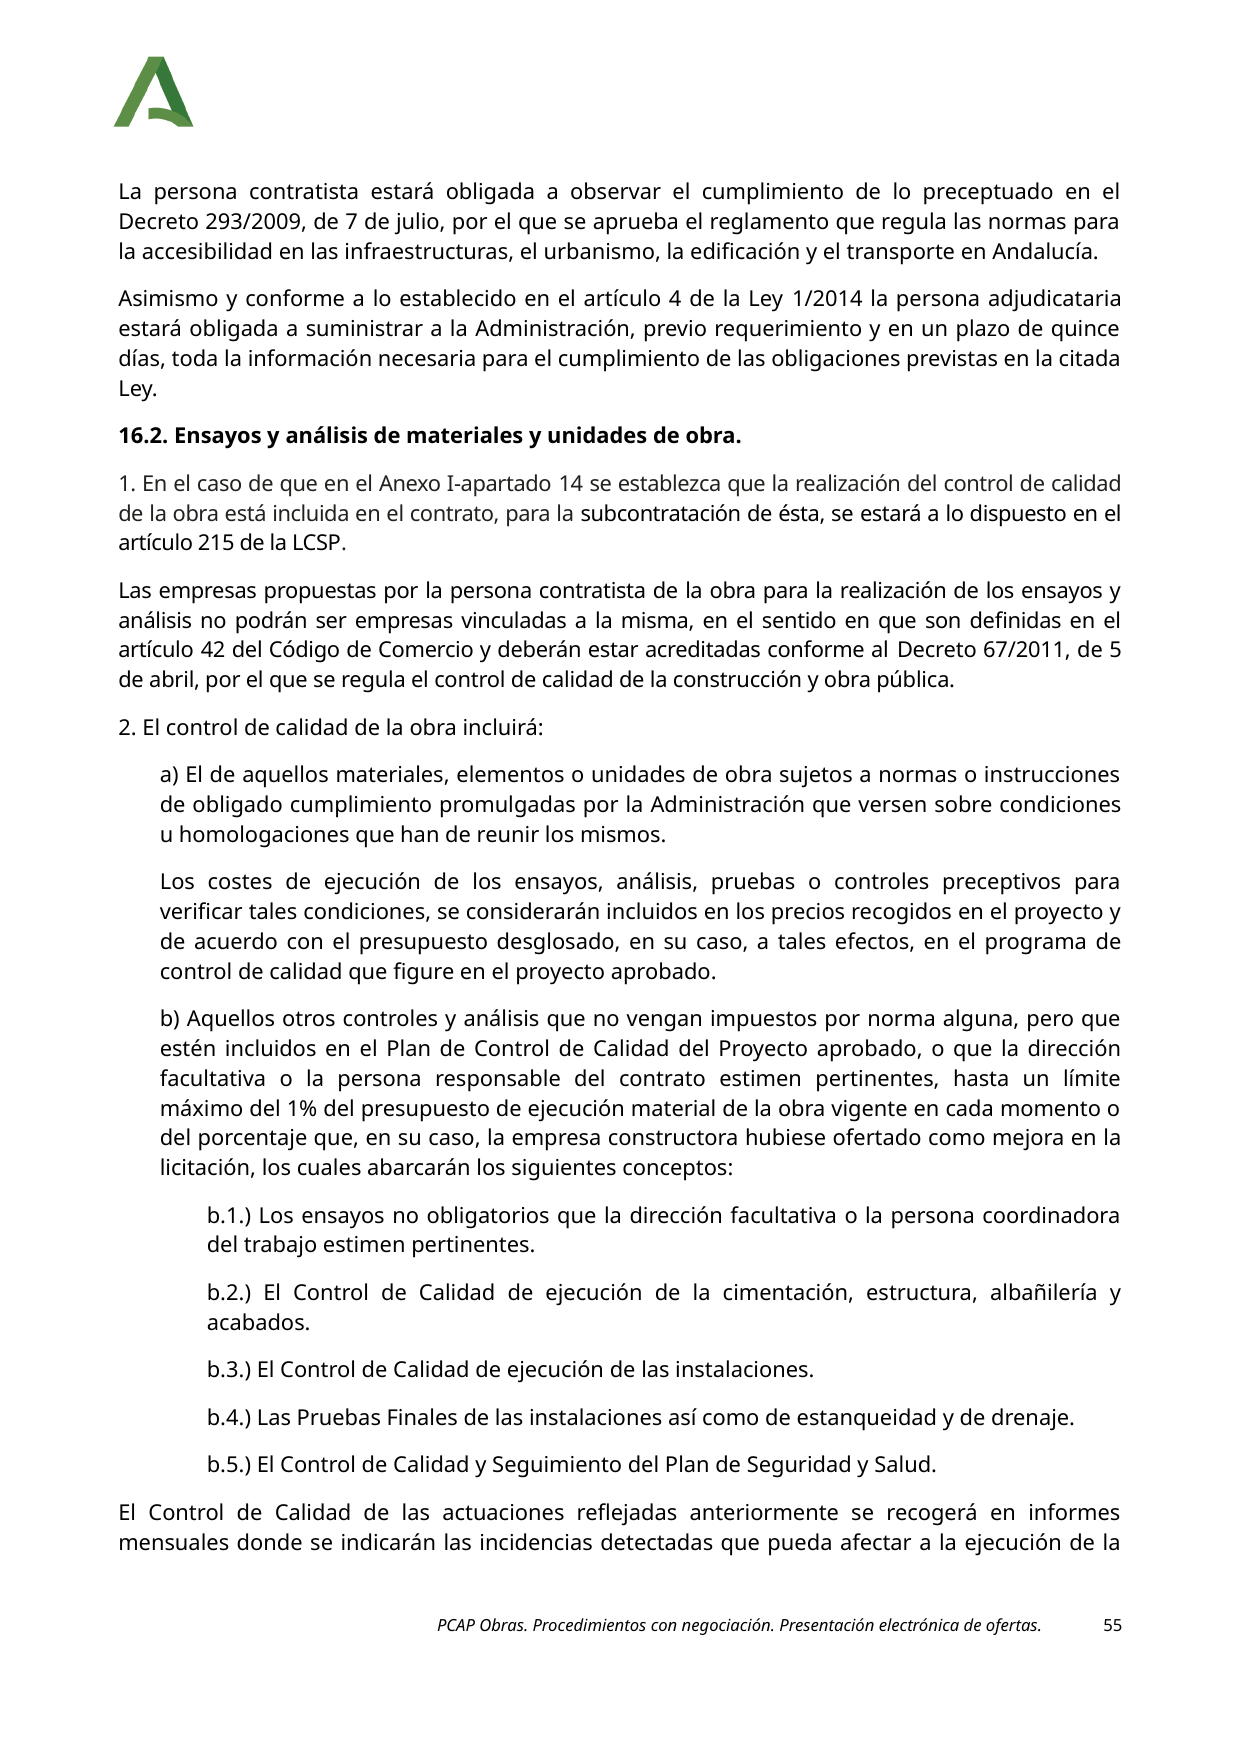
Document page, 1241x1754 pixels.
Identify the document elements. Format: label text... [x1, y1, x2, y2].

text b.3.) El Control de Calidad de ejecución de las instalaciones. [207, 1354, 1122, 1384]
text 1. En el caso de que en el Anexo I-apartado 14 se establezca que la realización del control de calidad de la obra está incluida en el contrato, para la subcontratación de ésta, se estará a lo dispuesto en el artículo 215 de la LCSP. [118, 468, 1122, 557]
text Las empresas propuestas por la persona contratista de la obra para la realización de los ensayos y análisis no podrán ser empresas vinculadas a la misma, en el sentido en que son definidas en el artículo 42 del Código de Comercio y deberán estar acreditadas conforme al Decreto 67/2011, de 5 de abril, por el que se regula el control de calidad de la construcción y obra pública. [118, 575, 1122, 694]
text La persona contratista estará obligada a observar el cumplimiento de lo preceptuado en el Decreto 293/2009, de 7 de julio, por el que se aprueba el reglamento que regula las normas para la accesibilidad en las infraestructuras, el urbanismo, la edificación y el transporte en Andalucía. [118, 176, 1122, 266]
text Los costes de ejecución de los ensayos, análisis, pruebas o controles preceptivos para verificar tales condiciones, se considerarán incluidos en los precios recogidos en el proyecto y de acuerdo con el presupuesto desglosado, en su caso, a tales efectos, en el programa de control de calidad que figure en el proyecto aprobado. [159, 866, 1122, 986]
text b.1.) Los ensayos no obligatorios que la dirección facultativa o la persona coordinadora del trabajo estimen pertinentes. [207, 1200, 1122, 1259]
subtitle 16.2. Ensayos y análisis de materiales y unidades de obra. [118, 420, 1122, 450]
text b.2.) El Control de Calidad de ejecución de la cimentación, estructura, albañilería y acabados. [207, 1277, 1122, 1337]
text a) El de aquellos materiales, elementos o unidades de obra sujetos a normas o instrucciones de obligado cumplimiento promulgadas por la Administración que versen sobre condiciones u homologaciones que han de reunir los mismos. [159, 759, 1122, 849]
text 2. El control de calidad de la obra incluirá: [118, 712, 1122, 742]
text El Control de Calidad de las actuaciones reflejadas anteriormente se recogerá en informes mensuales donde se indicarán las incidencias detectadas que pueda afectar a la ejecución de la [118, 1497, 1122, 1556]
text Asimismo y conforme a lo establecido en el artículo 4 de la Ley 1/2014 la persona adjudicataria estará obligada a suministrar a la Administración, previo requerimiento y en un plazo de quince días, toda la información necesaria para el cumplimiento de las obligaciones previstas en la citada Ley. [118, 283, 1122, 403]
text b.5.) El Control de Calidad y Seguimiento del Plan de Seguridad y Salud. [207, 1449, 1122, 1479]
text b) Aquellos otros controles y análisis que no vengan impuestos por norma alguna, pero que estén incluidos en el Plan de Control de Calidad del Proyecto aprobado, o que la dirección facultativa o la persona responsable del contrato estimen pertinentes, hasta un límite máximo del 1% del presupuesto de ejecución material de la obra vigente en cada momento o del porcentaje que, en su caso, la empresa constructora hubiese ofertado como mejora en la licitación, los cuales abarcarán los siguientes conceptos: [159, 1003, 1122, 1182]
picture [109, 52, 198, 131]
text b.4.) Las Pruebas Finales de las instalaciones así como de estanqueidad y de drenaje. [207, 1402, 1122, 1432]
